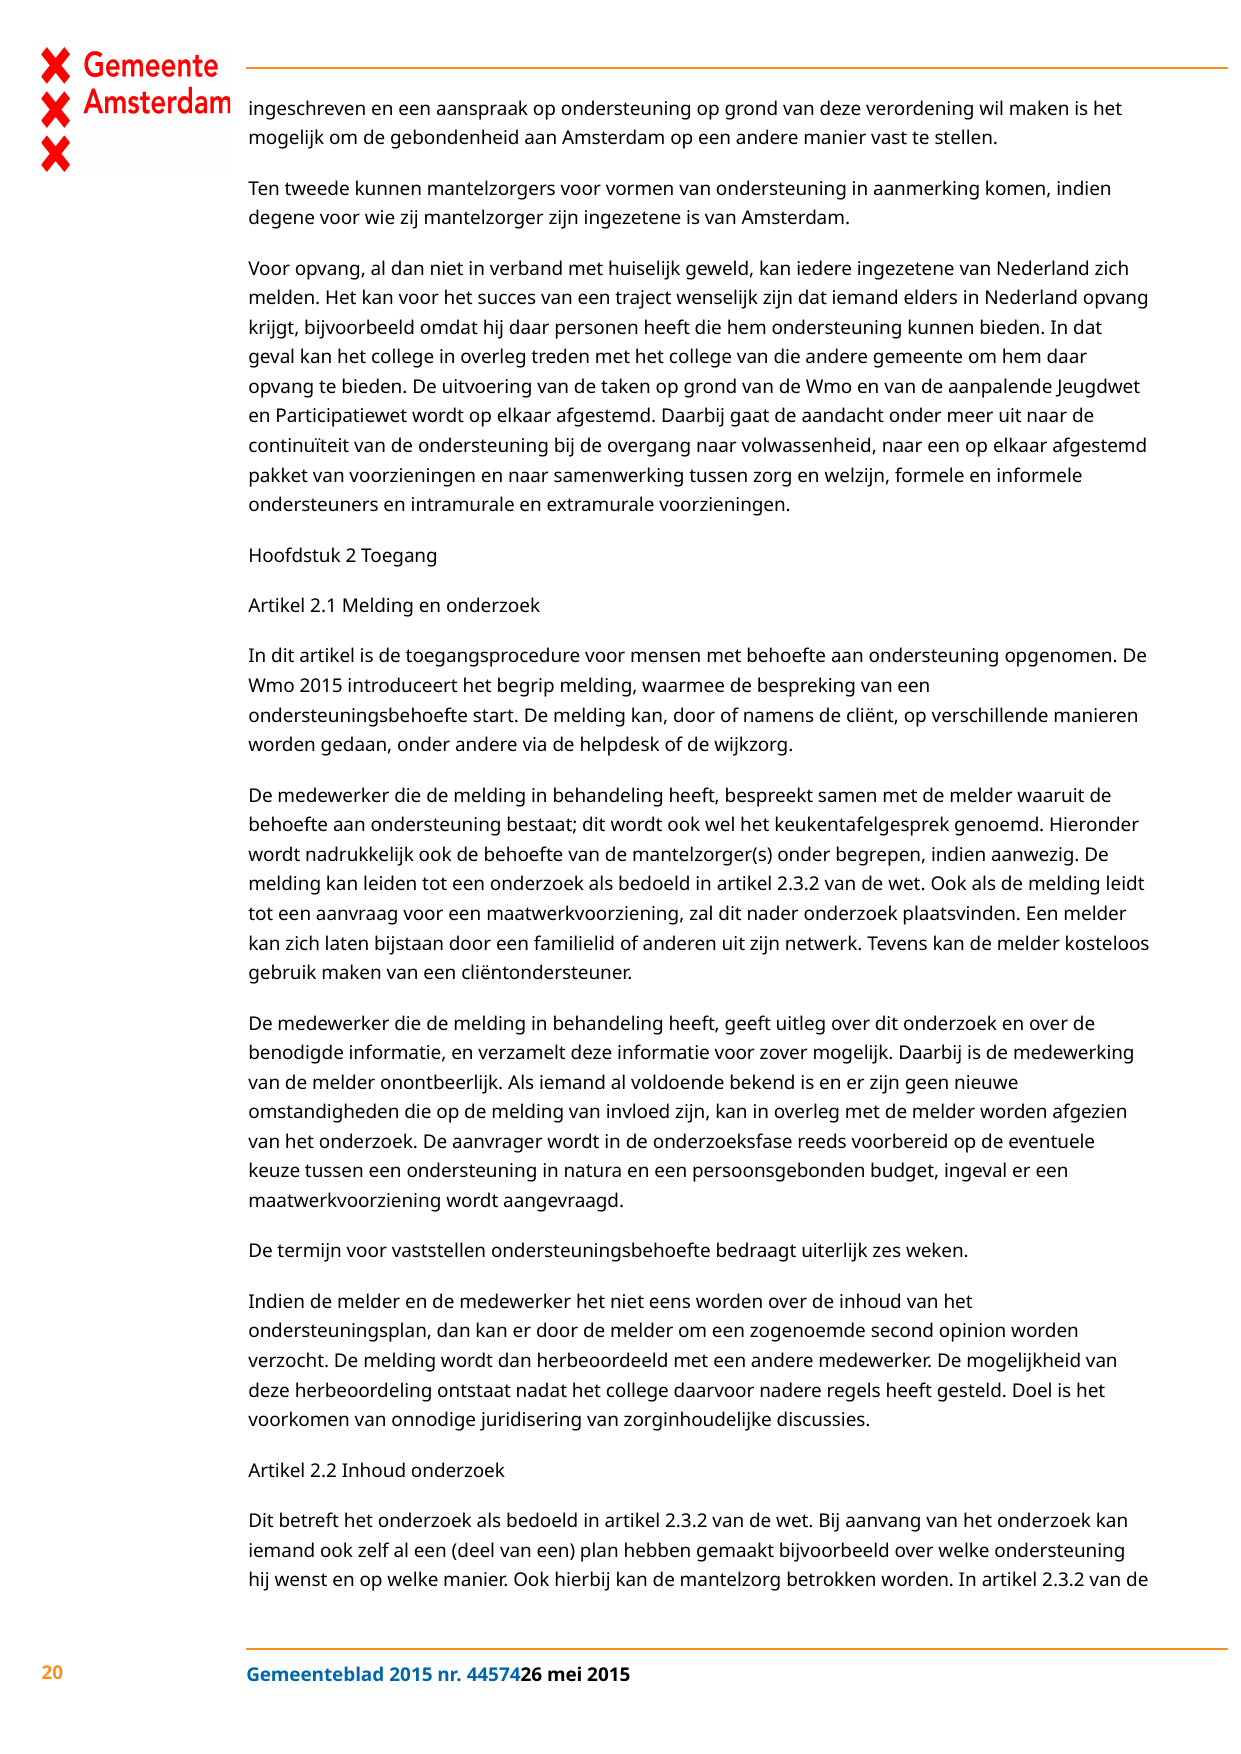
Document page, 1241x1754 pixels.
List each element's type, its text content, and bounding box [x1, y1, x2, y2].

text Indien de melder en de medewerker het niet eens worden over de inhoud van het ondersteuningsplan, dan kan er door de melder om een zogenoemde second opinion worden verzocht. De melding wordt dan herbeoordeeld met een andere medewerker. De mogelijkheid van deze herbeoordeling ontstaat nadat het college daarvoor nadere regels heeft gesteld. Doel is het voorkomen van onnodige juridisering van zorginhoudelijke discussies. [248, 1288, 1152, 1432]
picture [41, 47, 231, 172]
text De medewerker die de melding in behandeling heeft, bespreekt samen met de melder waaruit de behoefte aan ondersteuning bestaat; dit wordt ook wel het keukentafelgesprek genoemd. Hieronder wordt nadrukkelijk ook de behoefte van de mantelzorger(s) onder begrepen, indien aanwezig. De melding kan leiden tot een onderzoek als bedoeld in artikel 2.3.2 van de wet. Ook als de melding leidt tot een aanvraag voor een maatwerkvoorziening, zal dit nader onderzoek plaatsvinden. Een melder kan zich laten bijstaan door een familielid of anderen uit zijn netwerk. Tevens kan de melder kosteloos gebruik maken van een cliëntondersteuner. [248, 782, 1152, 985]
text Ten tweede kunnen mantelzorgers voor vormen van ondersteuning in aanmerking komen, indien degene voor wie zij mantelzorger zijn ingezetene is van Amsterdam. [248, 175, 1152, 230]
text Voor opvang, al dan niet in verband met huiselijk geweld, kan iedere ingezetene van Nederland zich melden. Het kan voor het succes van een traject wenselijk zijn dat iemand elders in Nederland opvang krijgt, bijvoorbeeld omdat hij daar personen heeft die hem ondersteuning kunnen bieden. In dat geval kan het college in overleg treden met het college van die andere gemeente om hem daar opvang te bieden. De uitvoering van de taken op grond van de Wmo en van de aanpalende Jeugdwet en Participatiewet wordt op elkaar afgestemd. Daarbij gaat de aandacht onder meer uit naar de continuïteit van de ondersteuning bij de overgang naar volwassenheid, naar een op elkaar afgestemd pakket van voorzieningen en naar samenwerking tussen zorg en welzijn, formele en informele ondersteuners en intramurale en extramurale voorzieningen. [248, 255, 1152, 517]
text De termijn voor vaststellen ondersteuningsbehoefte bedraagt uiterlijk zes weken. [248, 1238, 1152, 1263]
text De medewerker die de melding in behandeling heeft, geeft uitleg over dit onderzoek en over de benodigde informatie, en verzamelt deze informatie voor zover mogelijk. Daarbij is de medewerking van de melder onontbeerlijk. Als iemand al voldoende bekend is en er zijn geen nieuwe omstandigheden die op de melding van invloed zijn, kan in overleg met de melder worden afgezien van het onderzoek. De aanvrager wordt in de onderzoeksfase reeds voorbereid op de eventuele keuze tussen een ondersteuning in natura en een persoonsgebonden budget, ingeval er een maatwerkvoorziening wordt aangevraagd. [248, 1010, 1152, 1213]
text Artikel 2.1 Melding en onderzoek [248, 592, 1152, 618]
text In dit artikel is de toegangsprocedure voor mensen met behoefte aan ondersteuning opgenomen. De Wmo 2015 introduceert het begrip melding, waarmee de bespreking van een ondersteuningsbehoefte start. De melding kan, door of namens de cliënt, op verschillende manieren worden gedaan, onder andere via de helpdesk of de wijkzorg. [248, 643, 1152, 757]
text Artikel 2.2 Inhoud onderzoek [248, 1457, 1152, 1483]
text Hoofdstuk 2 Toegang [248, 542, 1152, 568]
text Dit betreft het onderzoek als bedoeld in artikel 2.3.2 van de wet. Bij aanvang van het onderzoek kan iemand ook zelf al een (deel van een) plan hebben gemaakt bijvoorbeeld over welke ondersteuning hij wenst en op welke manier. Ook hierbij kan de mantelzorg betrokken worden. In artikel 2.3.2 van de [248, 1507, 1152, 1592]
text ingeschreven en een aanspraak op ondersteuning op grond van deze verordening wil maken is het mogelijk om de gebondenheid aan Amsterdam op een andere manier vast te stellen. [248, 95, 1152, 150]
